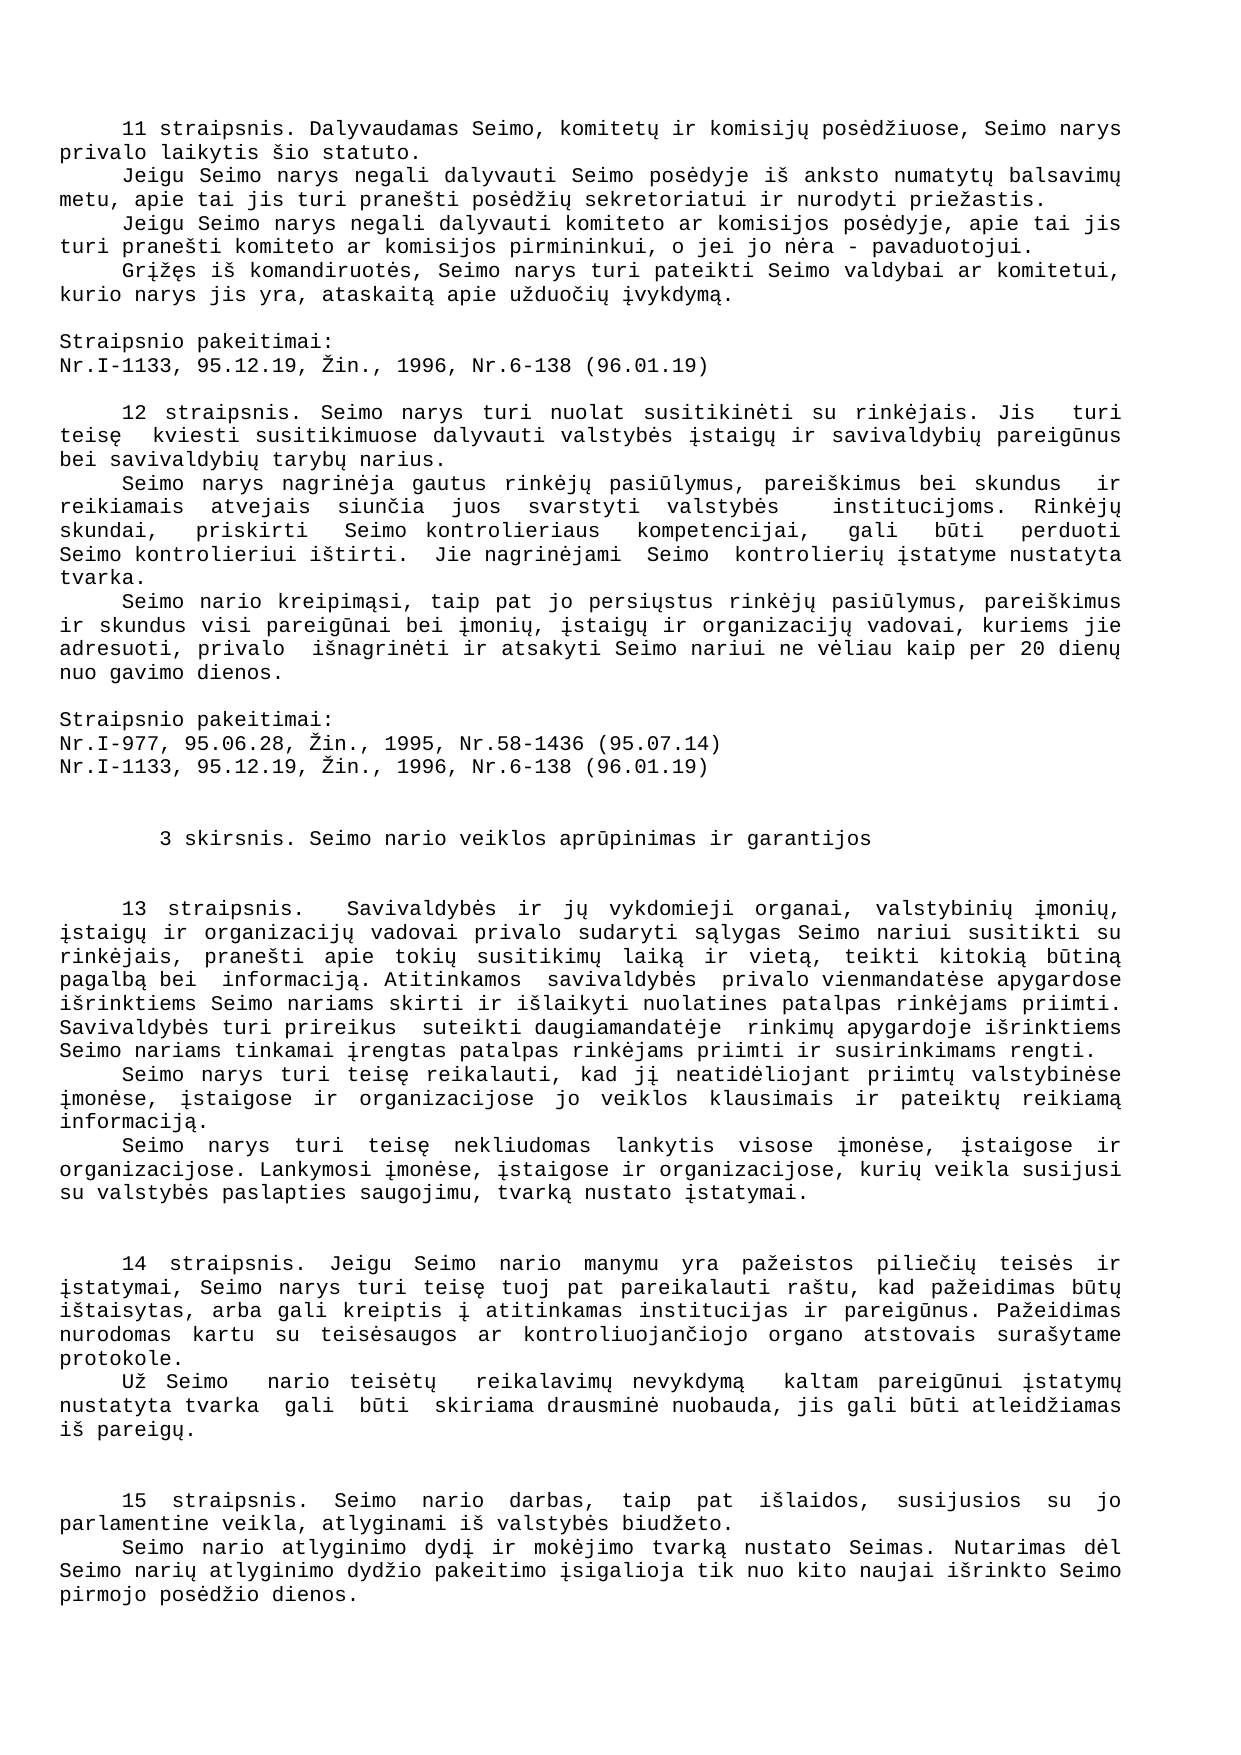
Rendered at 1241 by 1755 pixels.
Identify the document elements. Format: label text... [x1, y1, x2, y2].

text Jeigu Seimo narys negali dalyvauti Seimo posėdyje iš anksto numatytų balsavimų metu, apie tai jis turi pranešti posėdžių sekretoriatui ir nurodyti priežastis. [59, 165, 1122, 213]
text 3 skirsnis. Seimo nario veiklos aprūpinimas ir garantijos [59, 827, 1122, 851]
text 12 straipsnis. Seimo narys turi nuolat susitikinėti su rinkėjais. Jis turi teisę kviesti susitikimuose dalyvauti valstybės įstaigų ir savivaldybių pareigūnus bei savivaldybių tarybų narius. [59, 402, 1122, 473]
text Nr.I-1133, 95.12.19, Žin., 1996, Nr.6-138 (96.01.19) [59, 757, 1122, 780]
text Seimo narys nagrinėja gautus rinkėjų pasiūlymus, pareiškimus bei skundus ir reikiamais atvejais siunčia juos svarstyti valstybės institucijoms. Rinkėjų skundai, priskirti Seimo kontrolieriaus kompetencijai, gali būti perduoti Seimo kontrolieriui ištirti. Jie nagrinėjami Seimo kontrolierių įstatyme nustatyta tvarka. [59, 473, 1122, 591]
text Seimo nario kreipimąsi, taip pat jo persiųstus rinkėjų pasiūlymus, pareiškimus ir skundus visi pareigūnai bei įmonių, įstaigų ir organizacijų vadovai, kuriems jie adresuoti, privalo išnagrinėti ir atsakyti Seimo nariui ne vėliau kaip per 20 dienų nuo gavimo dienos. [59, 591, 1122, 686]
text 11 straipsnis. Dalyvaudamas Seimo, komitetų ir komisijų posėdžiuose, Seimo narys privalo laikytis šio statuto. [59, 118, 1122, 165]
text 14 straipsnis. Jeigu Seimo nario manymu yra pažeistos piliečių teisės ir įstatymai, Seimo narys turi teisę tuoj pat pareikalauti raštu, kad pažeidimas būtų ištaisytas, arba gali kreiptis į atitinkamas institucijas ir pareigūnus. Pažeidimas nurodomas kartu su teisėsaugos ar kontroliuojančiojo organo atstovais surašytame protokole. [59, 1253, 1122, 1371]
text Grįžęs iš komandiruotės, Seimo narys turi pateikti Seimo valdybai ar komitetui, kurio narys jis yra, ataskaitą apie užduočių įvykdymą. [59, 260, 1122, 307]
text Seimo narys turi teisę nekliudomas lankytis visose įmonėse, įstaigose ir organizacijose. Lankymosi įmonėse, įstaigose ir organizacijose, kurių veikla susijusi su valstybės paslapties saugojimu, tvarką nustato įstatymai. [59, 1135, 1122, 1206]
text Jeigu Seimo narys negali dalyvauti komiteto ar komisijos posėdyje, apie tai jis turi pranešti komiteto ar komisijos pirmininkui, o jei jo nėra - pavaduotojui. [59, 213, 1122, 260]
text Seimo nario atlyginimo dydį ir mokėjimo tvarką nustato Seimas. Nutarimas dėl Seimo narių atlyginimo dydžio pakeitimo įsigalioja tik nuo kito naujai išrinkto Seimo pirmojo posėdžio dienos. [59, 1537, 1122, 1608]
text 13 straipsnis. Savivaldybės ir jų vykdomieji organai, valstybinių įmonių, įstaigų ir organizacijų vadovai privalo sudaryti sąlygas Seimo nariui susitikti su rinkėjais, pranešti apie tokių susitikimų laiką ir vietą, teikti kitokią būtiną pagalbą bei informaciją. Atitinkamos savivaldybės privalo vienmandatėse apygardose išrinktiems Seimo nariams skirti ir išlaikyti nuolatines patalpas rinkėjams priimti. Savivaldybės turi prireikus suteikti daugiamandatėje rinkimų apygardoje išrinktiems Seimo nariams tinkamai įrengtas patalpas rinkėjams priimti ir susirinkimams rengti. [59, 898, 1122, 1064]
text Straipsnio pakeitimai: [59, 331, 1122, 354]
text 15 straipsnis. Seimo nario darbas, taip pat išlaidos, susijusios su jo parlamentine veikla, atlyginami iš valstybės biudžeto. [59, 1489, 1122, 1537]
text Straipsnio pakeitimai: [59, 709, 1122, 733]
text Nr.I-977, 95.06.28, Žin., 1995, Nr.58-1436 (95.07.14) [59, 733, 1122, 757]
text Už Seimo nario teisėtų reikalavimų nevykdymą kaltam pareigūnui įstatymų nustatyta tvarka gali būti skiriama drausminė nuobauda, jis gali būti atleidžiamas iš pareigų. [59, 1371, 1122, 1442]
text Seimo narys turi teisę reikalauti, kad jį neatidėliojant priimtų valstybinėse įmonėse, įstaigose ir organizacijose jo veiklos klausimais ir pateiktų reikiamą informaciją. [59, 1064, 1122, 1135]
text Nr.I-1133, 95.12.19, Žin., 1996, Nr.6-138 (96.01.19) [59, 354, 1122, 378]
